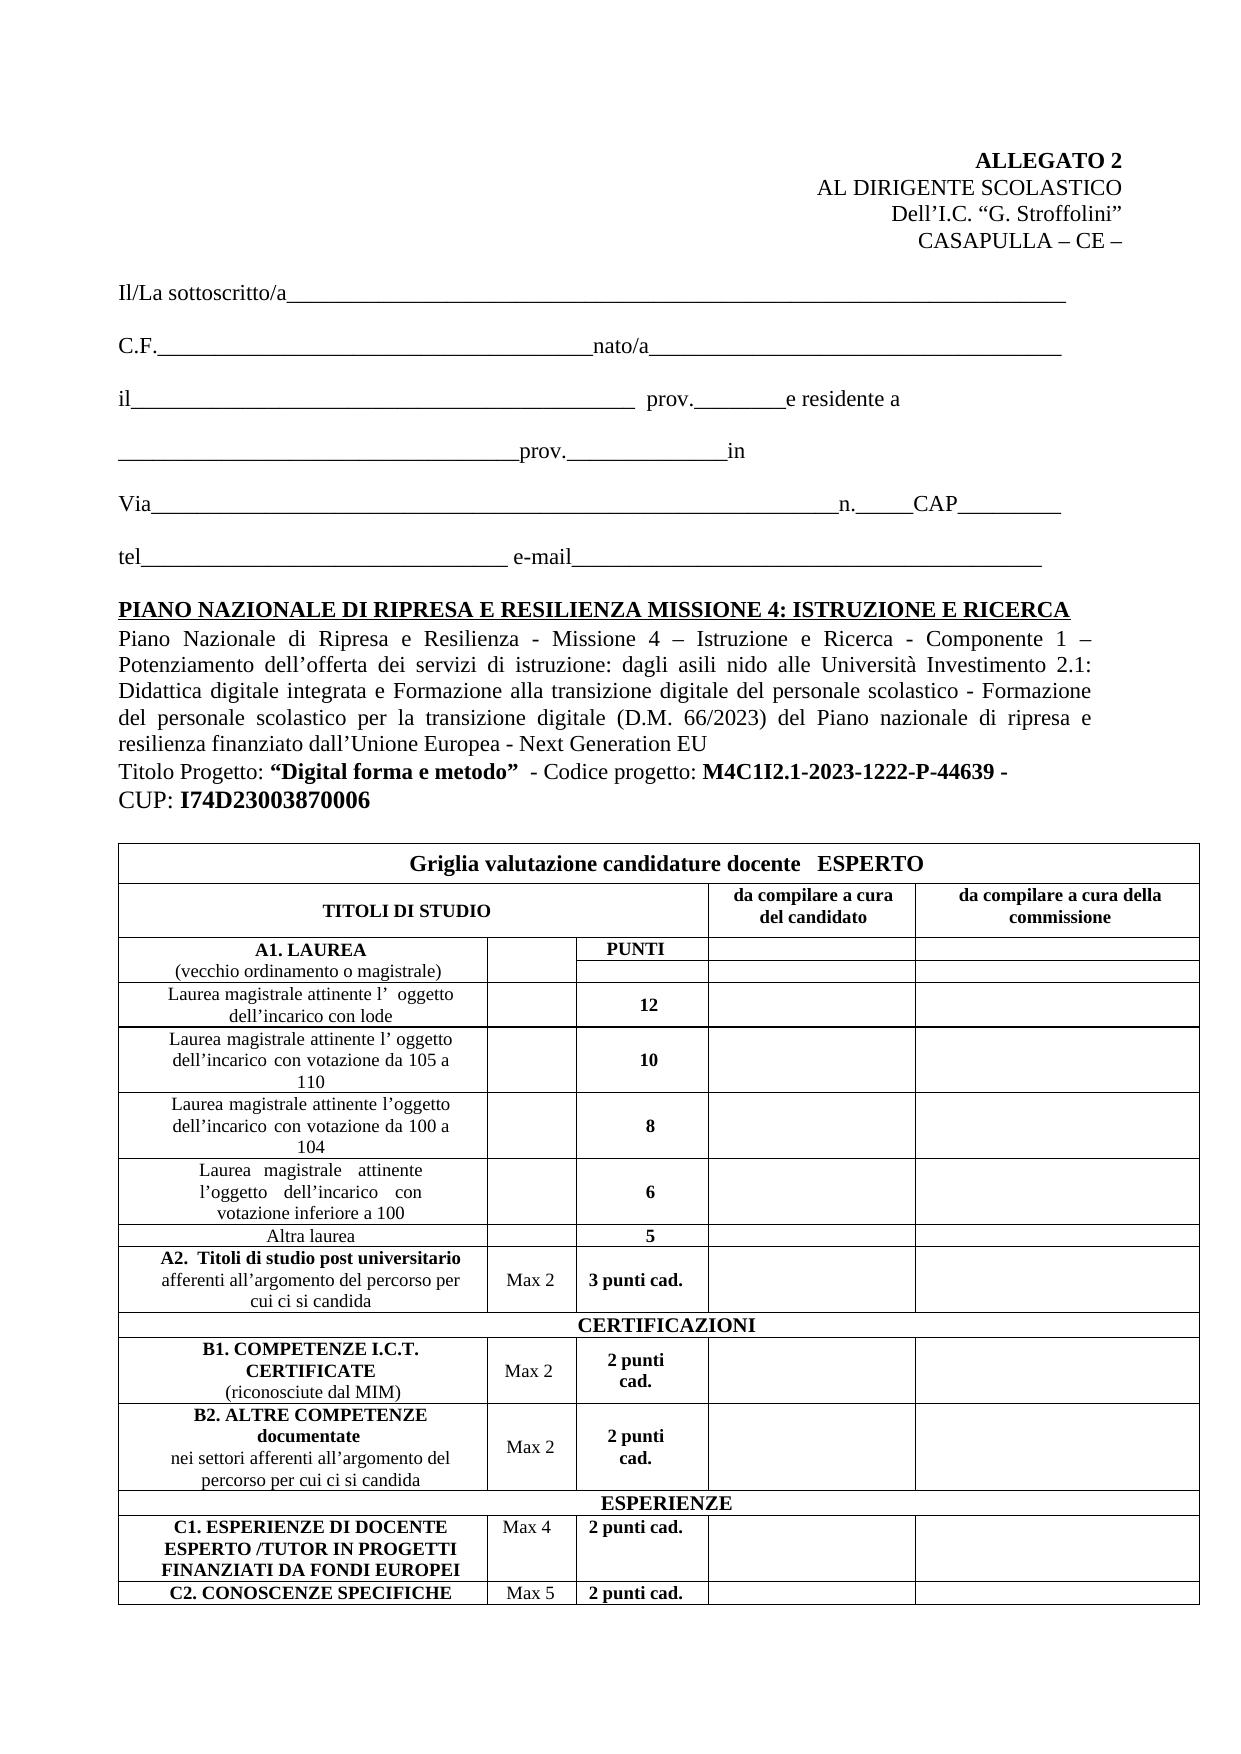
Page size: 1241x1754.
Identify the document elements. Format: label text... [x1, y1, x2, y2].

table_cell [488, 1028, 576, 1092]
table_cell [577, 961, 708, 982]
text Piano Nazionale di Ripresa e Resilienza - Missione 4 – Istruzione e Ricerca - Componente 1 – Potenziamento dell’offerta dei servizi di istruzione: dagli asili nido alle Università Investimento 2.1: Didattica digitale integrata e Formazione alla transizione digitale del personale scolastico - Formazione del personale scolastico per la transizione digitale (D.M. 66/2023) del Piano nazionale di ripresa e resilienza finanziato dall’Unione Europea - Next Generation EU [118, 624, 1093, 756]
table_cell C1. ESPERIENZE DI DOCENTE ESPERTO /TUTOR IN PROGETTI FINANZIATI DA FONDI EUROPEI [119, 1516, 487, 1581]
table_cell A2. Titoli di studio post universitario afferenti all’argomento del percorso per cui ci si candida [119, 1247, 487, 1312]
table_cell [709, 1093, 915, 1158]
table_cell [916, 1093, 1199, 1158]
table_cell Max 4 [488, 1516, 576, 1581]
table_cell [709, 1225, 915, 1246]
table_cell B2. ALTRE COMPETENZE documentate nei settori afferenti all’argomento del percorso per cui ci si candida [119, 1404, 487, 1490]
table_cell [709, 961, 915, 982]
table_header Griglia valutazione candidature docente ESPERTO [119, 844, 1199, 883]
table_cell 2 punti cad. [577, 1516, 708, 1581]
table_cell C2. CONOSCENZE SPECIFICHE [119, 1582, 487, 1603]
table_cell [488, 938, 576, 982]
table_cell PUNTI [577, 938, 708, 960]
table_cell [916, 1516, 1199, 1581]
table_cell [709, 1338, 915, 1403]
table_cell 2 punti cad. [577, 1582, 708, 1603]
text CASAPULLA – CE – [118, 227, 1122, 253]
table_cell Laurea magistrale attinente l’oggetto dell’incarico con votazione da 100 a 104 [119, 1093, 487, 1158]
table_cell [916, 1338, 1199, 1403]
table_cell 8 [577, 1093, 708, 1158]
table_cell [916, 1404, 1199, 1490]
table_cell [709, 983, 915, 1026]
table_cell [709, 1404, 915, 1490]
text ALLEGATO 2 [118, 148, 1122, 174]
table_cell Laurea magistrale attinente l’ oggetto dell’incarico con votazione da 105 a 110 [119, 1028, 487, 1092]
table_cell Laurea magistrale attinente l’ oggetto dell’incarico con lode [119, 983, 487, 1026]
text C.F.______________________________________nato/a____________________________________ [118, 332, 1122, 358]
table_cell A1. LAUREA (vecchio ordinamento o magistrale) [119, 938, 487, 982]
text Titolo Progetto: “Digital forma e metodo” - Codice progetto: M4C1I2.1-2023-1222-P-44639 - CUP: I74D23003870006 [118, 756, 1093, 814]
table_cell [916, 1159, 1199, 1224]
table_cell 2 punti cad. [577, 1338, 708, 1403]
table_cell [488, 983, 576, 1026]
table_cell [916, 1225, 1199, 1246]
text il____________________________________________ prov.________e residente a ___________________________________prov.______________in Via____________________________________________________________n._____CAP_________ [118, 385, 1122, 517]
text AL DIRIGENTE SCOLASTICO [118, 174, 1122, 200]
table_cell [488, 1159, 576, 1224]
table_cell [488, 1225, 576, 1246]
table_cell [709, 1516, 915, 1581]
table_cell [488, 1093, 576, 1158]
table_cell [709, 1582, 915, 1603]
table_cell [709, 1028, 915, 1092]
table_cell Max 5 [488, 1582, 576, 1603]
table_cell Laurea magistrale attinente l’oggetto dell’incarico con votazione inferiore a 100 [119, 1159, 487, 1224]
table_cell TITOLI DI STUDIO [119, 884, 708, 937]
table_cell 2 punti cad. [577, 1404, 708, 1490]
table_cell 3 punti cad. [577, 1247, 708, 1312]
table_cell 12 [577, 983, 708, 1026]
table_cell [709, 1159, 915, 1224]
table_cell Altra laurea [119, 1225, 487, 1246]
text tel________________________________ e-mail_________________________________________ [118, 543, 1122, 569]
table_cell [916, 1028, 1199, 1092]
table_cell [916, 983, 1199, 1026]
table_cell [916, 938, 1199, 960]
table_cell [916, 1247, 1199, 1312]
text PIANO NAZIONALE DI RIPRESA E RESILIENZA MISSIONE 4: ISTRUZIONE E RICERCA [118, 596, 1093, 622]
table_cell 5 [577, 1225, 708, 1246]
table_cell B1. COMPETENZE I.C.T. CERTIFICATE (riconosciute dal MIM) [119, 1338, 487, 1403]
table_cell Max 2 [488, 1247, 576, 1312]
table_cell 10 [577, 1028, 708, 1092]
table_cell [709, 938, 915, 960]
table_cell da compilare a cura del candidato [709, 884, 915, 937]
text Il/La sottoscritto/a____________________________________________________________________ [118, 279, 1122, 306]
table_cell Max 2 [488, 1404, 576, 1490]
table_cell CERTIFICAZIONI [119, 1313, 1199, 1337]
table_cell [916, 961, 1199, 982]
table_cell 6 [577, 1159, 708, 1224]
table_cell da compilare a cura della commissione [916, 884, 1199, 937]
table_cell [709, 1247, 915, 1312]
table_cell Max 2 [488, 1338, 576, 1403]
text Dell’I.C. “G. Stroffolini” [118, 200, 1122, 227]
table_cell ESPERIENZE [119, 1491, 1199, 1515]
table_cell [916, 1582, 1199, 1603]
